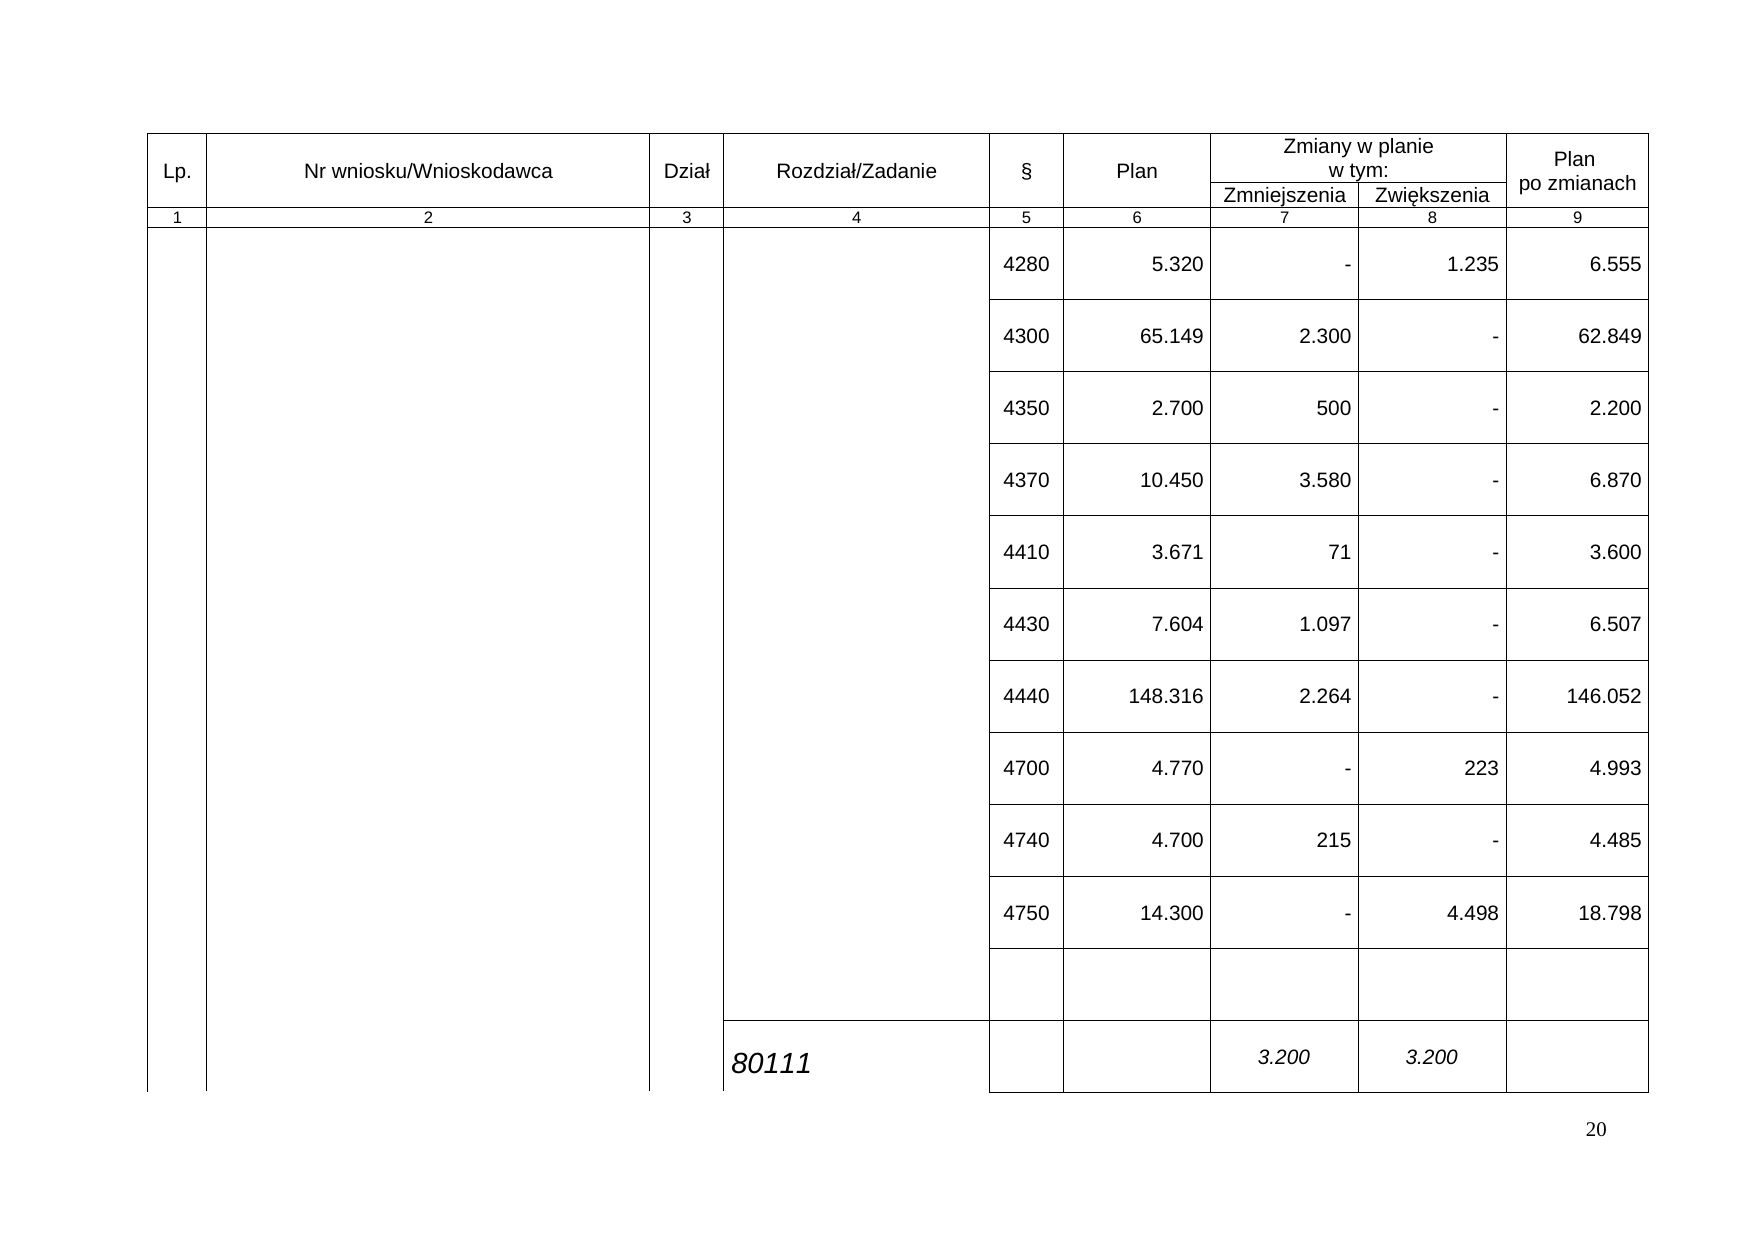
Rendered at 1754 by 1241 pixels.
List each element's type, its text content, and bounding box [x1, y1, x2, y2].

table_cell 65.149 [1064, 300, 1210, 371]
table_cell - [1359, 372, 1506, 443]
table_cell [650, 660, 723, 732]
table_cell [207, 804, 649, 876]
table_cell 3.200 [1359, 1021, 1506, 1092]
table_cell 4370 [990, 444, 1063, 515]
table_cell 4430 [990, 589, 1063, 659]
table_cell [724, 948, 989, 1020]
table_cell [724, 804, 989, 876]
table_cell 4440 [990, 661, 1063, 732]
table_cell 500 [1211, 372, 1358, 443]
table_cell 148.316 [1064, 661, 1210, 732]
table_cell 4300 [990, 300, 1063, 371]
table_header Plan [1064, 134, 1210, 207]
table_cell 8 [1359, 208, 1506, 227]
table_cell [207, 371, 649, 443]
table_cell - [1359, 661, 1506, 732]
table_cell 3.200 [1211, 1021, 1358, 1092]
table_cell [1211, 949, 1358, 1020]
table_cell [1064, 949, 1210, 1020]
table_cell [724, 588, 989, 659]
table_cell [148, 660, 206, 732]
table_cell - [1211, 877, 1358, 948]
table_cell - [1359, 805, 1506, 876]
table_cell [148, 948, 206, 1020]
table_cell Zmniejszenia [1211, 183, 1358, 207]
table_cell [148, 299, 206, 371]
table_cell [207, 948, 649, 1020]
table_cell [650, 732, 723, 804]
table_cell [207, 228, 649, 299]
table_cell [724, 732, 989, 804]
table_cell [148, 443, 206, 515]
table_cell [990, 1021, 1063, 1092]
table_cell [207, 876, 649, 948]
table_cell [650, 588, 723, 659]
table_cell [724, 876, 989, 948]
table_cell [1359, 949, 1506, 1020]
table_cell 4 [724, 208, 989, 227]
table_cell [207, 443, 649, 515]
table_cell [724, 443, 989, 515]
table_cell 1.235 [1359, 228, 1506, 299]
table_cell [1507, 949, 1648, 1020]
table_cell 2.300 [1211, 300, 1358, 371]
table_cell [207, 299, 649, 371]
table_cell 4350 [990, 372, 1063, 443]
table_cell 2 [207, 208, 649, 227]
table_cell [148, 228, 206, 299]
table_cell 1 [148, 208, 206, 227]
table_cell [650, 515, 723, 587]
table_cell [990, 949, 1063, 1020]
table_cell 7 [1211, 208, 1358, 227]
table_cell [148, 515, 206, 587]
table_cell 4.498 [1359, 877, 1506, 948]
table_cell [1064, 1021, 1210, 1092]
table_cell - [1359, 589, 1506, 659]
table_cell 71 [1211, 516, 1358, 587]
table_cell 4410 [990, 516, 1063, 587]
table_cell 5.320 [1064, 228, 1210, 299]
table_cell 223 [1359, 733, 1506, 804]
table_cell [148, 1020, 207, 1092]
table_cell 4.700 [1064, 805, 1210, 876]
table_cell 4.770 [1064, 733, 1210, 804]
table_cell [207, 515, 649, 587]
table_cell [207, 1020, 650, 1092]
table_cell 3.580 [1211, 444, 1358, 515]
table_cell 6 [1064, 208, 1210, 227]
table_cell [650, 228, 723, 299]
table_cell Zwiększenia [1359, 183, 1506, 207]
table_cell [148, 876, 206, 948]
table_cell [650, 1020, 724, 1092]
table_header Dział [650, 134, 723, 207]
table_cell 146.052 [1507, 661, 1648, 732]
table_cell - [1211, 228, 1358, 299]
table_cell 1.097 [1211, 589, 1358, 659]
table_cell 4750 [990, 877, 1063, 948]
table_cell 18.798 [1507, 877, 1648, 948]
table_cell 80111 [724, 1021, 989, 1092]
table_cell [148, 732, 206, 804]
table_cell [724, 660, 989, 732]
table_cell 6.555 [1507, 228, 1648, 299]
table_cell - [1359, 444, 1506, 515]
table_cell [650, 299, 723, 371]
table_cell [148, 804, 206, 876]
table_cell 14.300 [1064, 877, 1210, 948]
table_header Zmiany w planie w tym: [1211, 134, 1506, 182]
table_cell 6.870 [1507, 444, 1648, 515]
table_cell [724, 299, 989, 371]
table_cell 7.604 [1064, 589, 1210, 659]
table_cell 4.993 [1507, 733, 1648, 804]
table_cell [724, 228, 989, 299]
table_cell - [1359, 516, 1506, 587]
table_cell [650, 443, 723, 515]
table_cell [650, 876, 723, 948]
table_cell - [1211, 733, 1358, 804]
table_cell 4.485 [1507, 805, 1648, 876]
table_cell 9 [1507, 208, 1648, 227]
table_cell [207, 732, 649, 804]
table_cell 62.849 [1507, 300, 1648, 371]
table_cell [207, 660, 649, 732]
table_header Rozdział/Zadanie [724, 134, 989, 207]
table_cell 3.671 [1064, 516, 1210, 587]
table_cell [650, 371, 723, 443]
table_header § [990, 134, 1063, 207]
table_cell [148, 588, 206, 659]
table_cell [207, 588, 649, 659]
table_cell [650, 948, 723, 1020]
table_cell [650, 804, 723, 876]
table_cell 4700 [990, 733, 1063, 804]
table_header Plan po zmianach [1507, 134, 1648, 207]
table_cell 2.200 [1507, 372, 1648, 443]
table_header Lp. [148, 134, 206, 207]
table_cell [148, 371, 206, 443]
table_cell 5 [990, 208, 1063, 227]
table_cell 3.600 [1507, 516, 1648, 587]
table_cell 2.700 [1064, 372, 1210, 443]
table_cell 10.450 [1064, 444, 1210, 515]
table_cell - [1359, 300, 1506, 371]
table_cell 215 [1211, 805, 1358, 876]
table_cell 2.264 [1211, 661, 1358, 732]
table_header Nr wniosku/Wnioskodawca [207, 134, 649, 207]
table_cell [1507, 1021, 1648, 1092]
table_cell 4280 [990, 228, 1063, 299]
table_cell 4740 [990, 805, 1063, 876]
table_cell [724, 371, 989, 443]
table_cell 3 [650, 208, 723, 227]
table_cell [724, 515, 989, 587]
table_cell 6.507 [1507, 589, 1648, 659]
